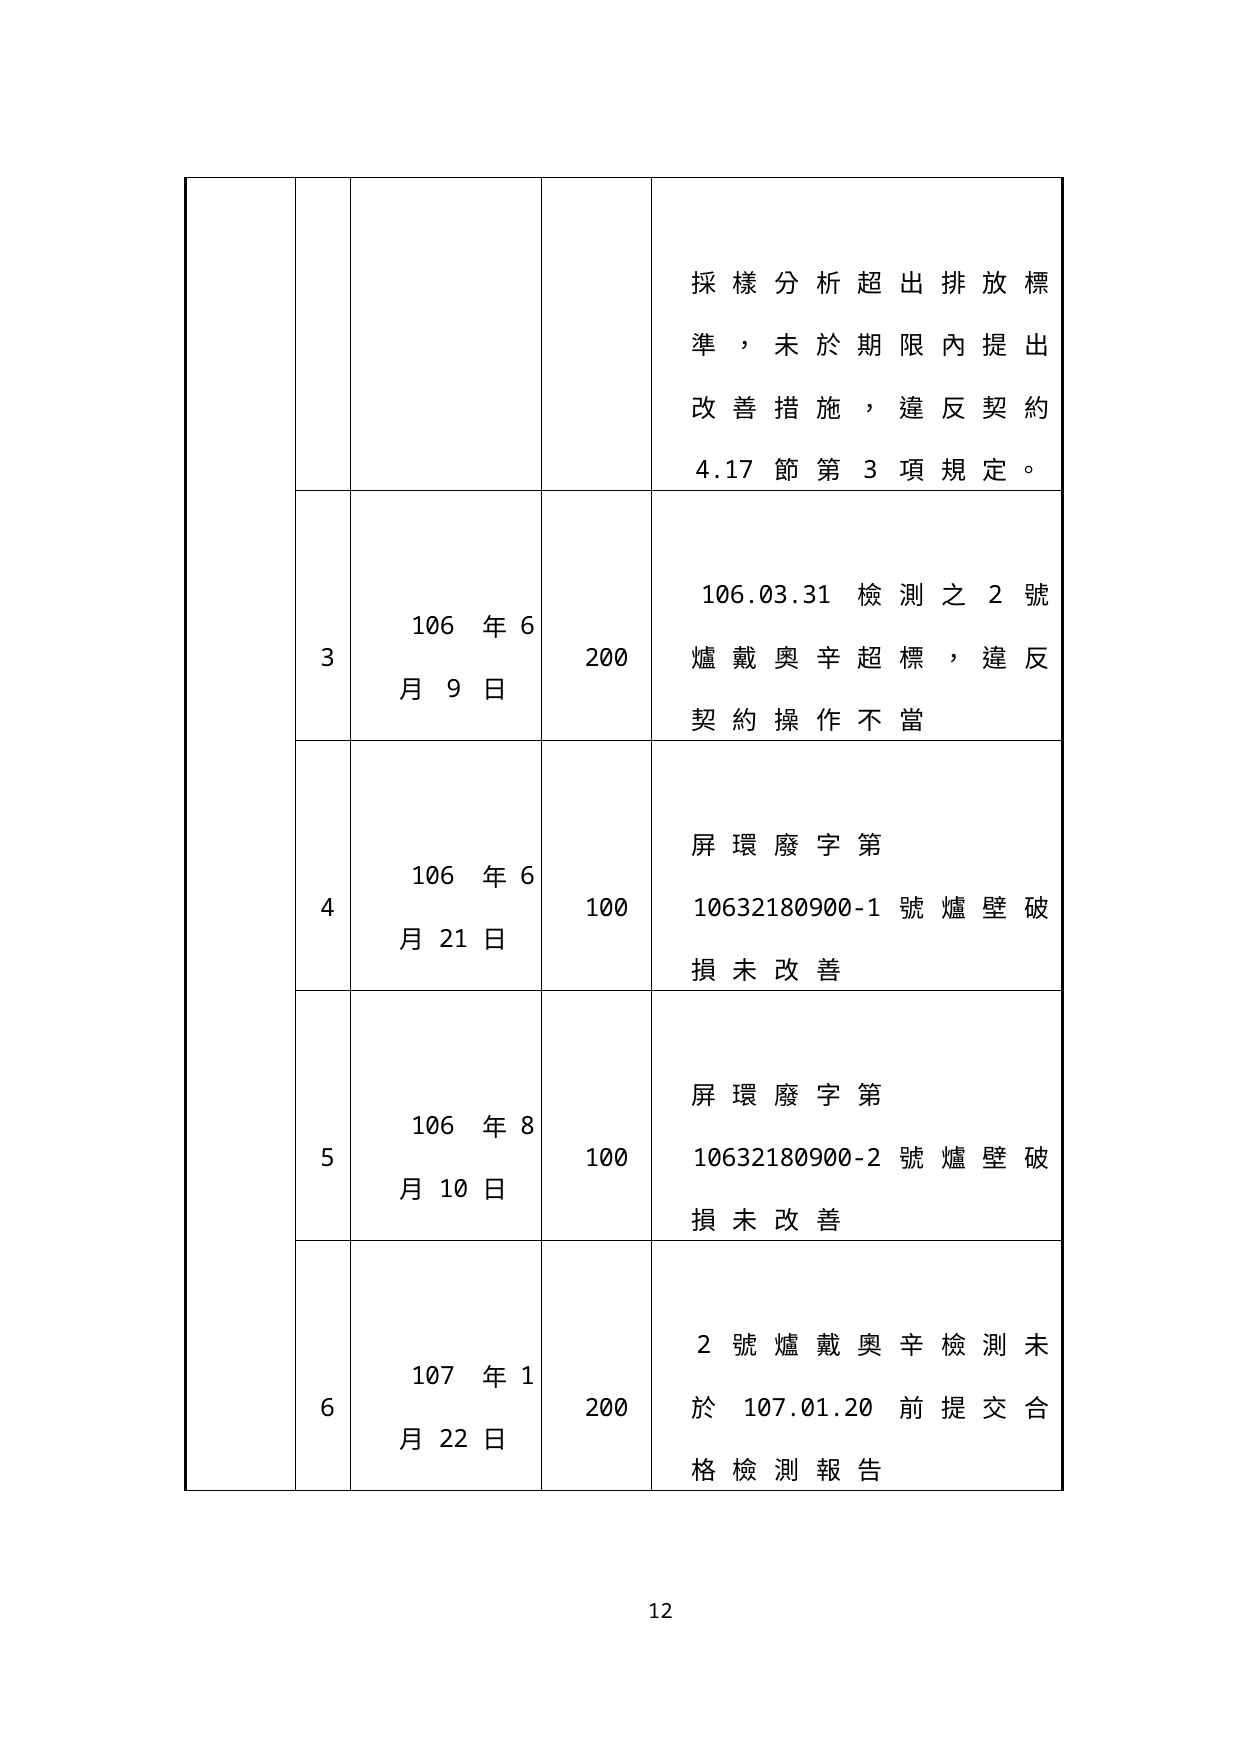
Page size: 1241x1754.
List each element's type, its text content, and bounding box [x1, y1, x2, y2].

table_cell 採樣分析超出排放標準，未於期限內提出改善措施，違反契約4.17節第3項規定。 [652, 178, 1061, 490]
table_cell 2號爐戴奧辛檢測未於107.01.20前提交合格檢測報告 [652, 1241, 1061, 1490]
table_cell 106.03.31檢測之2號爐戴奧辛超標，違反契約操作不當 [652, 491, 1061, 740]
table_cell 200 [542, 491, 651, 740]
table_cell 100 [542, 741, 651, 990]
table_cell [351, 178, 541, 490]
table_cell 107年1月22日 [351, 1241, 541, 1490]
table_cell 106年6月21日 [351, 741, 541, 990]
table_cell 100 [542, 991, 651, 1240]
table_cell 6 [296, 1241, 350, 1490]
table_cell 106年8月10日 [351, 991, 541, 1240]
table_cell 106年6月9日 [351, 491, 541, 740]
table_cell [296, 178, 350, 490]
table_cell 200 [542, 1241, 651, 1490]
table_cell [542, 178, 651, 490]
table_cell 屏環廢字第10632180900-1號爐壁破損未改善 [652, 741, 1061, 990]
table_cell 屏環廢字第10632180900-2號爐壁破損未改善 [652, 991, 1061, 1240]
table_cell 3 [296, 491, 350, 740]
table_cell [187, 178, 295, 1490]
table_cell 5 [296, 991, 350, 1240]
table_cell 4 [296, 741, 350, 990]
